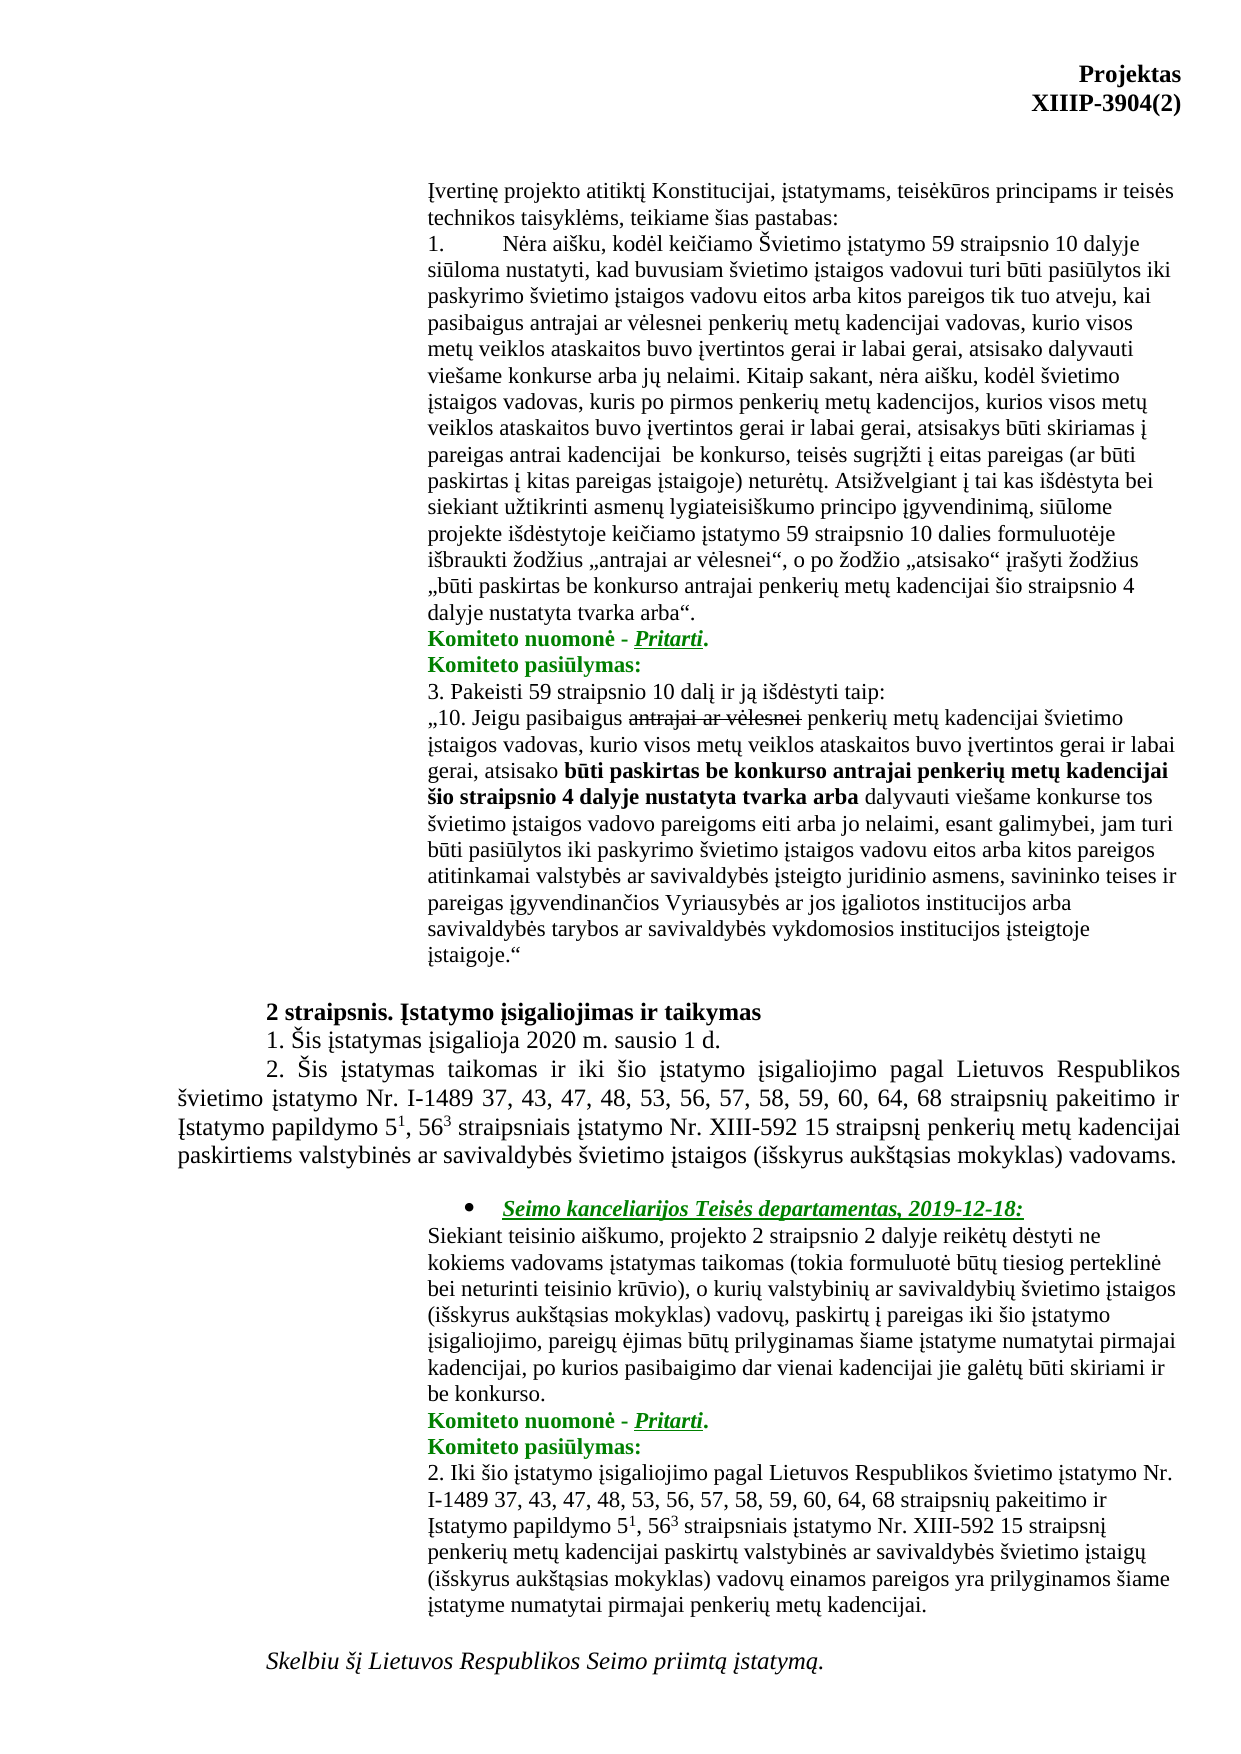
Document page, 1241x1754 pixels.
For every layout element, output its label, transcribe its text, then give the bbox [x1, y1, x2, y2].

text Komiteto pasiūlymas: [427, 1433, 1181, 1459]
text Komiteto nuomonė - Pritarti. [427, 625, 1181, 652]
text Skelbiu šį Lietuvos Respublikos Seimo priimtą įstatymą. [177, 1646, 1181, 1675]
text „10. Jeigu pasibaigus antrajai ar vėlesnei penkerių metų kadencijai švietimo įstaigos vadovas, kurio visos metų veiklos ataskaitos buvo įvertintos gerai ir labai gerai, atsisako būti paskirtas be konkurso antrajai penkerių metų kadencijai šio straipsnio 4 dalyje nustatyta tvarka arba dalyvauti viešame konkurse tos švietimo įstaigos vadovo pareigoms eiti arba jo nelaimi, esant galimybei, jam turi būti pasiūlytos iki paskyrimo švietimo įstaigos vadovu eitos arba kitos pareigos atitinkamai valstybės ar savivaldybės įsteigto juridinio asmens, savininko teises ir pareigas įgyvendinančios Vyriausybės ar jos įgaliotos institucijos arba savivaldybės tarybos ar savivaldybės vykdomosios institucijos įsteigtoje įstaigoje.“ [427, 704, 1181, 968]
text Siekiant teisinio aiškumo, projekto 2 straipsnio 2 dalyje reikėtų dėstyti ne kokiems vadovams įstatymas taikomas (tokia formuluotė būtų tiesiog perteklinė bei neturinti teisinio krūvio), o kurių valstybinių ar savivaldybių švietimo įstaigos (išskyrus aukštąsias mokyklas) vadovų, paskirtų į pareigas iki šio įstatymo įsigaliojimo, pareigų ėjimas būtų prilyginamas šiame įstatyme numatytai pirmajai kadencijai, po kurios pasibaigimo dar vienai kadencijai jie galėtų būti skiriami ir be konkurso. [427, 1222, 1181, 1407]
text Komiteto nuomonė - Pritarti. [427, 1407, 1181, 1433]
text 2. Šis įstatymas taikomas ir iki šio įstatymo įsigaliojimo pagal Lietuvos Respublikos švietimo įstatymo Nr. I-1489 37, 43, 47, 48, 53, 56, 57, 58, 59, 60, 64, 68 straipsnių pakeitimo ir Įstatymo papildymo 51, 563 straipsniais įstatymo Nr. XIII-592 15 straipsnį penkerių metų kadencijai paskirtiems valstybinės ar savivaldybės švietimo įstaigos (išskyrus aukštąsias mokyklas) vadovams. [177, 1054, 1181, 1169]
text Įvertinę projekto atitiktį Konstitucijai, įstatymams, teisėkūros principams ir teisės technikos taisyklėms, teikiame šias pastabas: [427, 177, 1181, 230]
text 1. Šis įstatymas įsigalioja 2020 m. sausio 1 d. [177, 1025, 1181, 1054]
text 2 straipsnis. Įstatymo įsigaliojimas ir taikymas [177, 997, 1181, 1025]
text 1. Nėra aišku, kodėl keičiamo Švietimo įstatymo 59 straipsnio 10 dalyje siūloma nustatyti, kad buvusiam švietimo įstaigos vadovui turi būti pasiūlytos iki paskyrimo švietimo įstaigos vadovu eitos arba kitos pareigos tik tuo atveju, kai pasibaigus antrajai ar vėlesnei penkerių metų kadencijai vadovas, kurio visos metų veiklos ataskaitos buvo įvertintos gerai ir labai gerai, atsisako dalyvauti viešame konkurse arba jų nelaimi. Kitaip sakant, nėra aišku, kodėl švietimo įstaigos vadovas, kuris po pirmos penkerių metų kadencijos, kurios visos metų veiklos ataskaitos buvo įvertintos gerai ir labai gerai, atsisakys būti skiriamas į pareigas antrai kadencijai be konkurso, teisės sugrįžti į eitas pareigas (ar būti paskirtas į kitas pareigas įstaigoje) neturėtų. Atsižvelgiant į tai kas išdėstyta bei siekiant užtikrinti asmenų lygiateisiškumo principo įgyvendinimą, siūlome projekte išdėstytoje keičiamo įstatymo 59 straipsnio 10 dalies formuluotėje išbraukti žodžius „antrajai ar vėlesnei“, o po žodžio „atsisako“ įrašyti žodžius „būti paskirtas be konkurso antrajai penkerių metų kadencijai šio straipsnio 4 dalyje nustatyta tvarka arba“. [427, 230, 1181, 625]
list Seimo kanceliarijos Teisės departamentas, 2019-12-18: [465, 1195, 1181, 1222]
text 2. Iki šio įstatymo įsigaliojimo pagal Lietuvos Respublikos švietimo įstatymo Nr. I-1489 37, 43, 47, 48, 53, 56, 57, 58, 59, 60, 64, 68 straipsnių pakeitimo ir Įstatymo papildymo 51, 563 straipsniais įstatymo Nr. XIII-592 15 straipsnį penkerių metų kadencijai paskirtų valstybinės ar savivaldybės švietimo įstaigų (išskyrus aukštąsias mokyklas) vadovų einamos pareigos yra prilyginamos šiame įstatyme numatytai pirmajai penkerių metų kadencijai. [427, 1459, 1181, 1617]
text 3. Pakeisti 59 straipsnio 10 dalį ir ją išdėstyti taip: [427, 678, 1181, 704]
text Komiteto pasiūlymas: [427, 652, 1181, 678]
